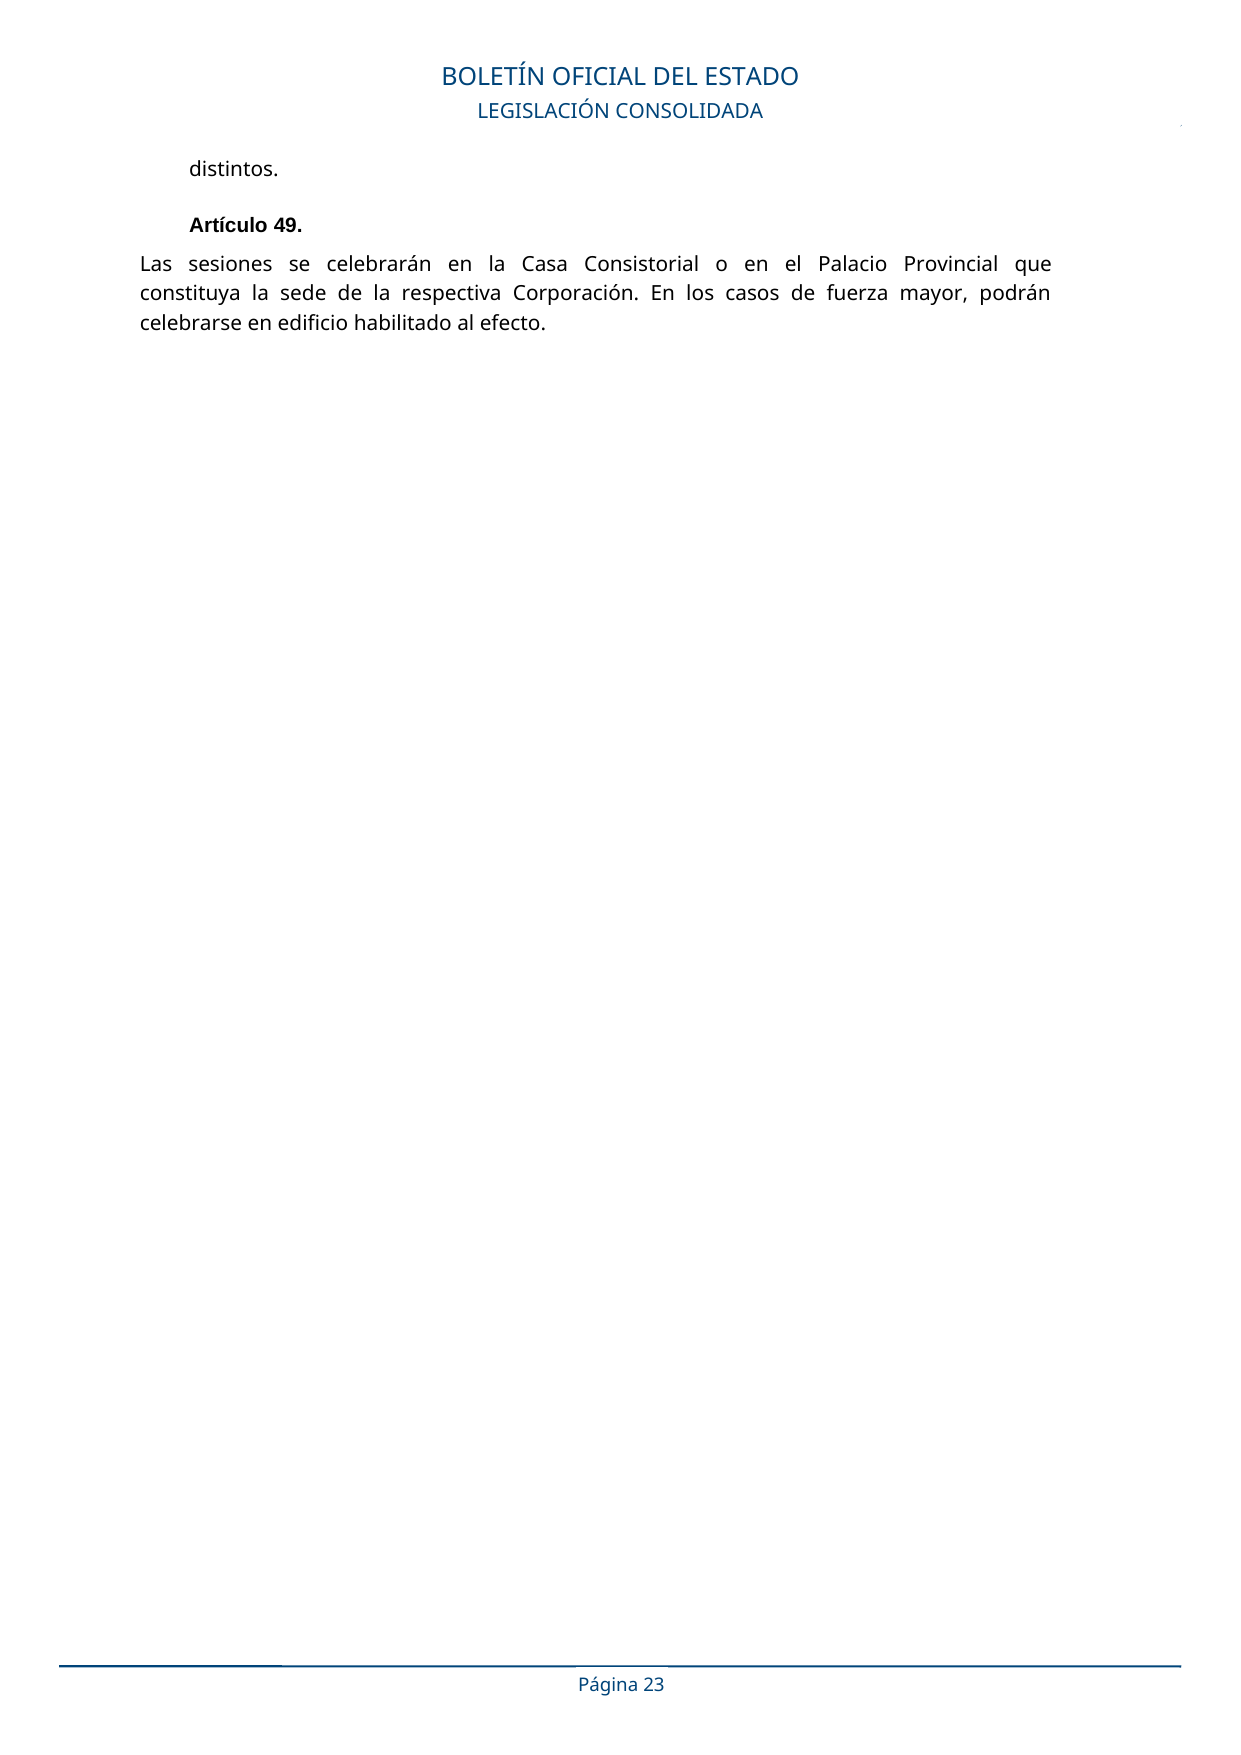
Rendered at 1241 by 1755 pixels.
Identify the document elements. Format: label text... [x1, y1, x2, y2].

subtitle Artículo 49. [189, 213, 1184, 237]
text Las sesiones se celebrarán en la Casa Consistorial o en el Palacio Provincial que constituya la sede de la respectiva Corporación. En los casos de fuerza mayor, podrán celebrarse en edificio habilitado al efecto. [139, 249, 1052, 336]
list distintos. [160, 154, 1052, 183]
